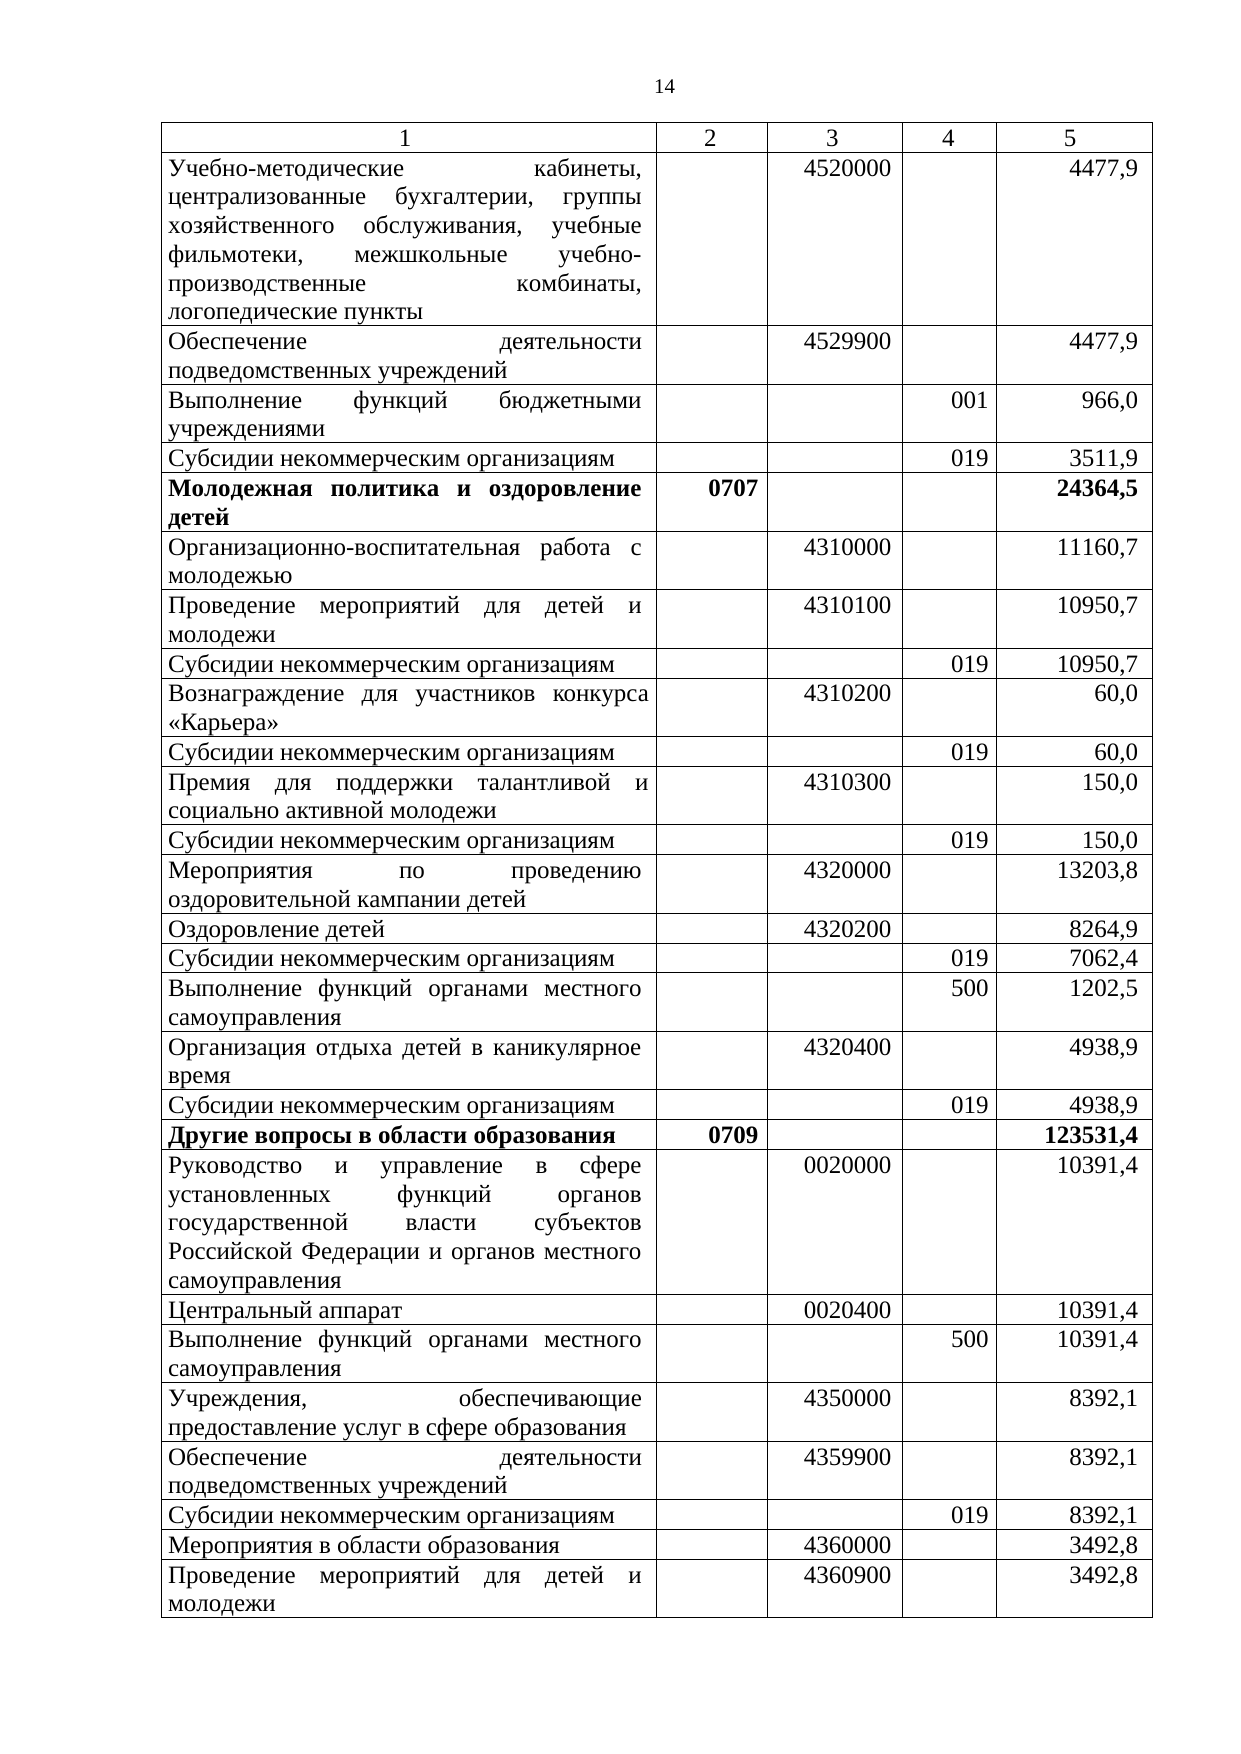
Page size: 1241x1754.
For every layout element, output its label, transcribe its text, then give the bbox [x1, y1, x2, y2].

table_cell [903, 1120, 996, 1149]
table_cell 4359900 [768, 1442, 902, 1499]
table_cell Организационно-воспитательная работа с молодежью [162, 532, 656, 589]
table_cell 500 [903, 973, 996, 1031]
table_cell 4529900 [768, 326, 902, 384]
table_cell 8392,1 [997, 1500, 1152, 1529]
table_cell 4320200 [768, 914, 902, 942]
table_cell Субсидии некоммерческим организациям [162, 737, 656, 766]
table_cell 10950,7 [997, 590, 1152, 648]
table_cell Выполнение функций бюджетными учреждениями [162, 385, 656, 442]
table_cell 4310100 [768, 590, 902, 648]
table_cell [768, 1090, 902, 1119]
table_cell [903, 532, 996, 589]
table_cell [1153, 1089, 1216, 1119]
table_cell 019 [903, 1500, 996, 1529]
table_cell [903, 1442, 996, 1499]
table_cell [1153, 824, 1216, 854]
table_cell [657, 153, 767, 325]
table_cell [1153, 1441, 1216, 1499]
table_cell 019 [903, 944, 996, 972]
table_cell Субсидии некоммерческим организациям [162, 1090, 656, 1119]
table_cell [657, 1090, 767, 1119]
table_cell [657, 590, 767, 648]
table_cell [657, 1500, 767, 1529]
table_cell Другие вопросы в области образования [162, 1120, 656, 1149]
table_cell 500 [903, 1325, 996, 1382]
table_cell [903, 473, 996, 531]
table_cell 3511,9 [997, 443, 1152, 472]
table_cell [903, 914, 996, 942]
table_cell 3492,8 [997, 1530, 1152, 1559]
table_cell [657, 1325, 767, 1382]
table_cell 0020000 [768, 1150, 902, 1294]
table_cell [1153, 1559, 1216, 1617]
table_cell [768, 385, 902, 442]
table_cell [1153, 1149, 1216, 1294]
table_cell [1153, 1119, 1216, 1149]
table_cell [903, 1032, 996, 1089]
table_cell 4520000 [768, 153, 902, 325]
table_cell [657, 443, 767, 472]
table_cell [1153, 1324, 1216, 1382]
table_header 1 [162, 123, 656, 152]
table_cell 4350000 [768, 1383, 902, 1441]
table_cell Мероприятия в области образования [162, 1530, 656, 1559]
table_cell 123531,4 [997, 1120, 1152, 1149]
table_cell 13203,8 [997, 855, 1152, 913]
table_cell [657, 385, 767, 442]
table_cell Молодежная политика и оздоровление детей [162, 473, 656, 531]
table_cell [657, 1150, 767, 1294]
table_cell [768, 649, 902, 677]
table_cell 10950,7 [997, 649, 1152, 677]
table_cell Оздоровление детей [162, 914, 656, 942]
table_cell [768, 1325, 902, 1382]
table_cell Выполнение функций органами местного самоуправления [162, 1325, 656, 1382]
table_cell [657, 767, 767, 824]
table_cell 4310000 [768, 532, 902, 589]
table_cell Субсидии некоммерческим организациям [162, 649, 656, 677]
table_cell [903, 1383, 996, 1441]
table_cell [1153, 972, 1216, 1031]
table_cell 11160,7 [997, 532, 1152, 589]
table_cell [657, 825, 767, 854]
table_cell 1202,5 [997, 973, 1152, 1031]
table_cell 001 [903, 385, 996, 442]
table_cell 60,0 [997, 737, 1152, 766]
table_cell 4938,9 [997, 1032, 1152, 1089]
table_cell 019 [903, 1090, 996, 1119]
table_cell 019 [903, 649, 996, 677]
table_cell Проведение мероприятий для детей и молодежи [162, 1560, 656, 1617]
table_cell [657, 326, 767, 384]
table_cell [903, 1295, 996, 1323]
table_cell Организация отдыха детей в каникулярное время [162, 1032, 656, 1089]
table_cell [768, 825, 902, 854]
table_cell Субсидии некоммерческим организациям [162, 443, 656, 472]
table_cell [768, 1500, 902, 1529]
table_cell 4310200 [768, 679, 902, 736]
table_cell [1153, 943, 1216, 972]
table_cell Субсидии некоммерческим организациям [162, 825, 656, 854]
table_cell [657, 1560, 767, 1617]
table_cell [657, 944, 767, 972]
table_cell [657, 1442, 767, 1499]
table_cell 966,0 [997, 385, 1152, 442]
table_cell Премия для поддержки талантливой и социально активной молодежи [162, 767, 656, 824]
table_cell [657, 1295, 767, 1323]
table_cell Руководство и управление в сфере установленных функций органов государственной власти субъектов Российской Федерации и органов местного самоуправления [162, 1150, 656, 1294]
table_header 3 [768, 123, 902, 152]
table_cell [903, 1150, 996, 1294]
table_cell Субсидии некоммерческим организациям [162, 944, 656, 972]
table_cell Мероприятия по проведению оздоровительной кампании детей [162, 855, 656, 913]
table_header 2 [657, 123, 767, 152]
table_cell 7062,4 [997, 944, 1152, 972]
table_cell 4360000 [768, 1530, 902, 1559]
table_header 4 [903, 123, 996, 152]
table_cell [1153, 913, 1216, 942]
table_cell 3492,8 [997, 1560, 1152, 1617]
table_cell Обеспечение деятельности подведомственных учреждений [162, 1442, 656, 1499]
table_cell [1153, 736, 1216, 766]
table_cell [903, 590, 996, 648]
table_header 5 [997, 123, 1152, 152]
table_cell Вознаграждение для участников конкурса «Карьера» [162, 679, 656, 736]
table_cell [657, 855, 767, 913]
table_cell 4320000 [768, 855, 902, 913]
table_cell Центральный аппарат [162, 1295, 656, 1323]
table_cell [903, 1560, 996, 1617]
table_cell 150,0 [997, 767, 1152, 824]
table_cell [1153, 1529, 1216, 1559]
table_cell [768, 443, 902, 472]
table_cell 019 [903, 825, 996, 854]
table_cell Учебно-методические кабинеты, централизованные бухгалтерии, группы хозяйственного обслуживания, учебные фильмотеки, межшкольные учебно-производственные комбинаты, логопедические пункты [162, 153, 656, 325]
table_cell [657, 1032, 767, 1089]
table_cell 0707 [657, 473, 767, 531]
table_cell 0709 [657, 1120, 767, 1149]
table_cell 0020400 [768, 1295, 902, 1323]
table_header [1153, 122, 1216, 152]
table_cell 4938,9 [997, 1090, 1152, 1119]
table_cell [768, 473, 902, 531]
table_cell [768, 1120, 902, 1149]
table_cell Проведение мероприятий для детей и молодежи [162, 590, 656, 648]
table_cell Субсидии некоммерческим организациям [162, 1500, 656, 1529]
table_cell 150,0 [997, 825, 1152, 854]
table_cell [1153, 648, 1216, 677]
table_cell [768, 973, 902, 1031]
table_cell 4477,9 [997, 326, 1152, 384]
table_cell [657, 737, 767, 766]
table_cell [657, 649, 767, 677]
table_cell [657, 973, 767, 1031]
table_cell Обеспечение деятельности подведомственных учреждений [162, 326, 656, 384]
table_cell Учреждения, обеспечивающие предоставление услуг в сфере образования [162, 1383, 656, 1441]
table_cell [1153, 531, 1216, 589]
table_cell [903, 153, 996, 325]
table_cell [1153, 589, 1216, 648]
table_cell [657, 1383, 767, 1441]
table_cell Выполнение функций органами местного самоуправления [162, 973, 656, 1031]
table_cell [903, 679, 996, 736]
table_cell [1153, 384, 1216, 442]
table_cell 8392,1 [997, 1383, 1152, 1441]
table_cell 019 [903, 737, 996, 766]
table_cell [903, 767, 996, 824]
table_cell [657, 914, 767, 942]
table_cell [903, 1530, 996, 1559]
table_cell [1153, 472, 1216, 531]
table_cell [1153, 442, 1216, 472]
table_cell 10391,4 [997, 1295, 1152, 1323]
table_cell 8392,1 [997, 1442, 1152, 1499]
table_cell [768, 944, 902, 972]
table_cell 10391,4 [997, 1150, 1152, 1294]
table_cell 10391,4 [997, 1325, 1152, 1382]
table_cell [903, 855, 996, 913]
table_cell [768, 737, 902, 766]
table_cell 4477,9 [997, 153, 1152, 325]
table_cell 60,0 [997, 679, 1152, 736]
table_cell [657, 532, 767, 589]
table_cell [657, 679, 767, 736]
table_cell [1153, 1499, 1216, 1529]
table_cell 019 [903, 443, 996, 472]
table_cell [1153, 1382, 1216, 1441]
table_cell [1153, 678, 1216, 736]
table_cell [1153, 152, 1216, 325]
table_cell 4310300 [768, 767, 902, 824]
table_cell [903, 326, 996, 384]
table_cell 24364,5 [997, 473, 1152, 531]
table_cell [1153, 854, 1216, 913]
table_cell 8264,9 [997, 914, 1152, 942]
table_cell [1153, 1294, 1216, 1323]
table_cell [657, 1530, 767, 1559]
table_cell 4320400 [768, 1032, 902, 1089]
table_cell [1153, 766, 1216, 824]
table_cell [1153, 1031, 1216, 1089]
table_cell 4360900 [768, 1560, 902, 1617]
table_cell [1153, 325, 1216, 384]
